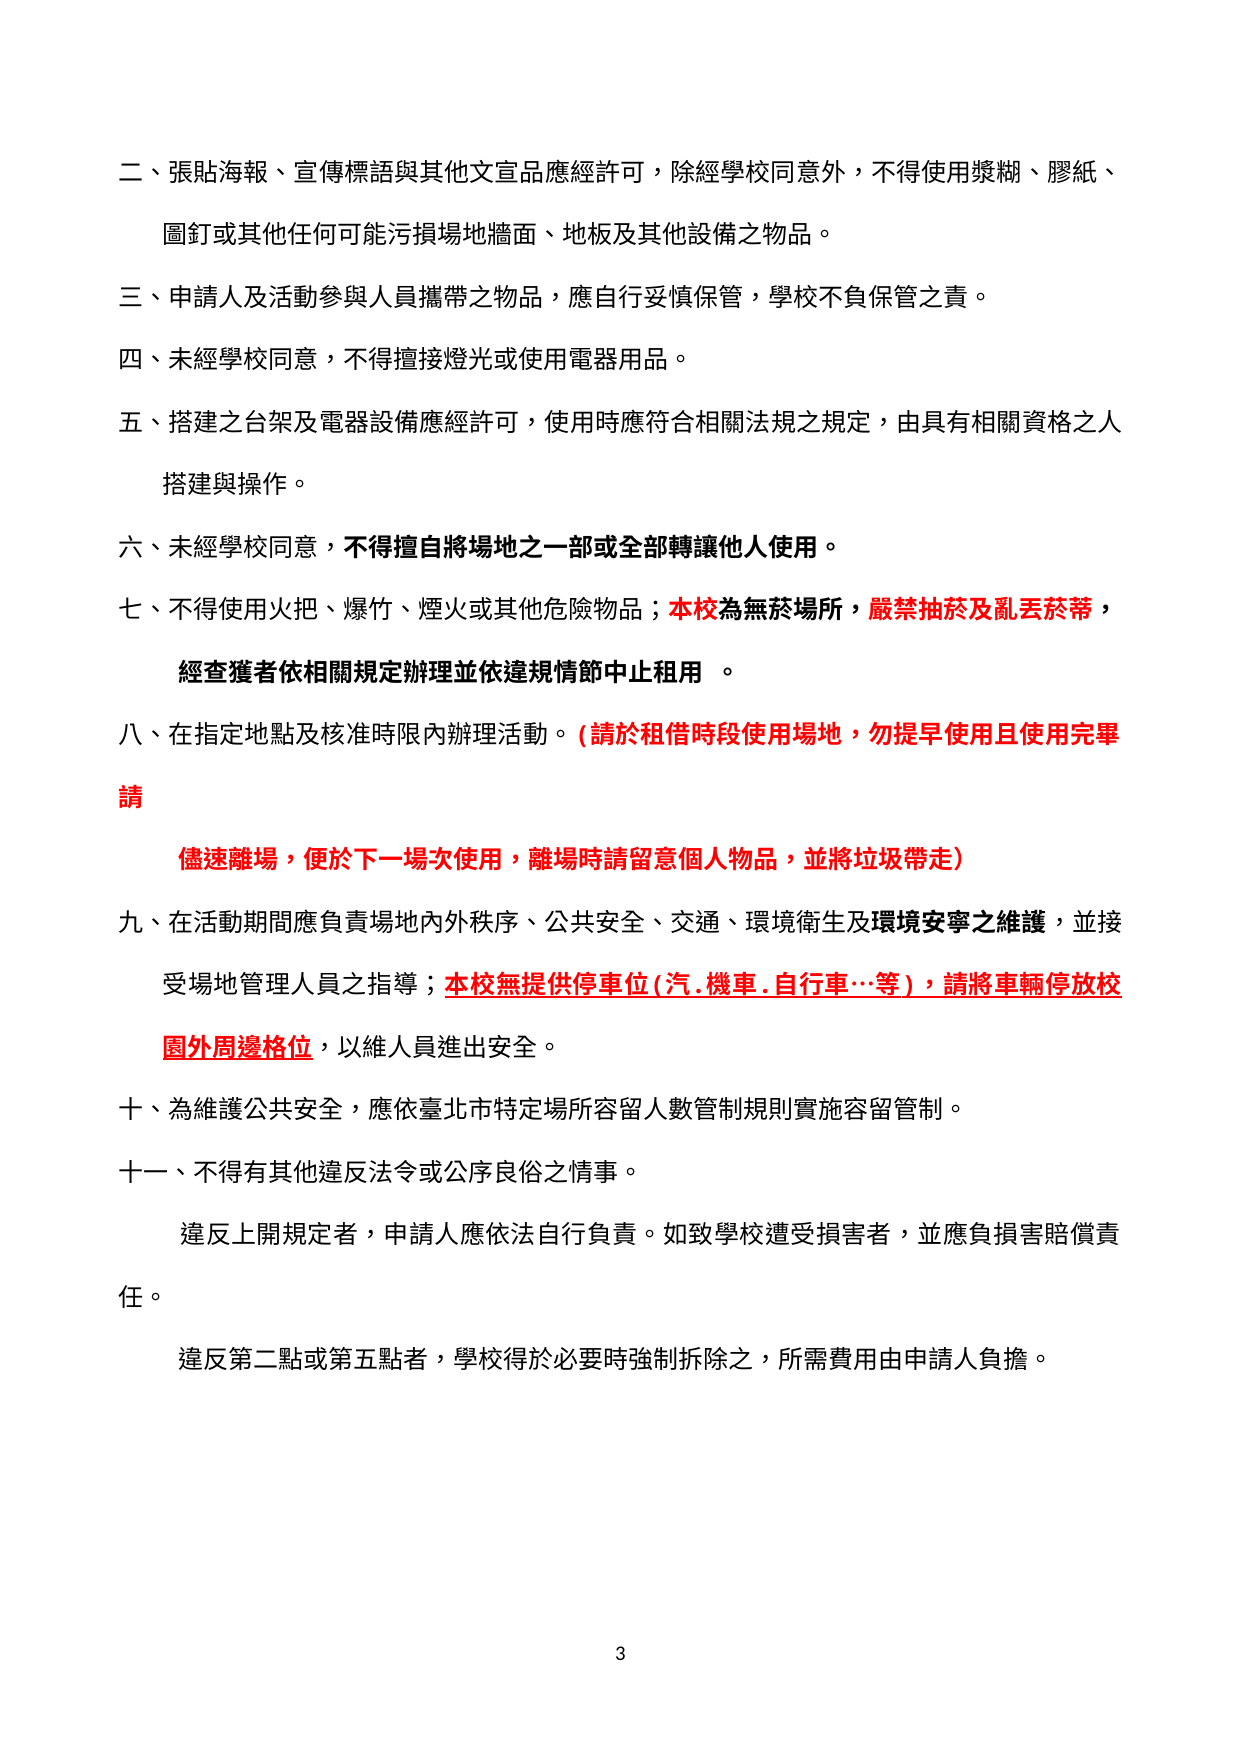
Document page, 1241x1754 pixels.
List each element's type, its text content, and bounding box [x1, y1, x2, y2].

text 十一、不得有其他違反法令或公序良俗之情事。 [118, 1129, 1122, 1191]
text 八、在指定地點及核准時限內辦理活動。(請於租借時段使用場地，勿提早使用且使用完畢請 [118, 691, 1122, 816]
text 二、張貼海報、宣傳標語與其他文宣品應經許可，除經學校同意外，不得使用漿糊、膠紙、圖釘或其他任何可能污損場地牆面、地板及其他設備之物品。 [118, 129, 1122, 254]
text 四、未經學校同意，不得擅接燈光或使用電器用品。 [118, 316, 1122, 379]
text 五、搭建之台架及電器設備應經許可，使用時應符合相關法規之規定，由具有相關資格之人搭建與操作。 [118, 379, 1122, 504]
text 三、申請人及活動參與人員攜帶之物品，應自行妥慎保管，學校不負保管之責。 [118, 254, 1122, 316]
text 違反上開規定者，申請人應依法自行負責。如致學校遭受損害者，並應負損害賠償責任。 [118, 1191, 1122, 1316]
text 六、未經學校同意，不得擅自將場地之一部或全部轉讓他人使用。 [118, 504, 1122, 566]
text 十、為維護公共安全，應依臺北市特定場所容留人數管制規則實施容留管制。 [118, 1066, 1122, 1129]
text 經查獲者依相關規定辦理並依違規情節中止租用 。 [118, 629, 1122, 691]
text 九、在活動期間應負責場地內外秩序、公共安全、交通、環境衛生及環境安寧之維護，並接受場地管理人員之指導；本校無提供停車位(汽.機車.自行車…等)，請將車輛停放校園外周邊格位，以維人員進出安全。 [118, 879, 1122, 1066]
text 儘速離場，便於下一場次使用，離場時請留意個人物品，並將垃圾帶走） [118, 816, 1122, 879]
text 違反第二點或第五點者，學校得於必要時強制拆除之，所需費用由申請人負擔。 [118, 1316, 1122, 1379]
text 七、不得使用火把、爆竹、煙火或其他危險物品；本校為無菸場所，嚴禁抽菸及亂丟菸蒂， [118, 566, 1122, 629]
